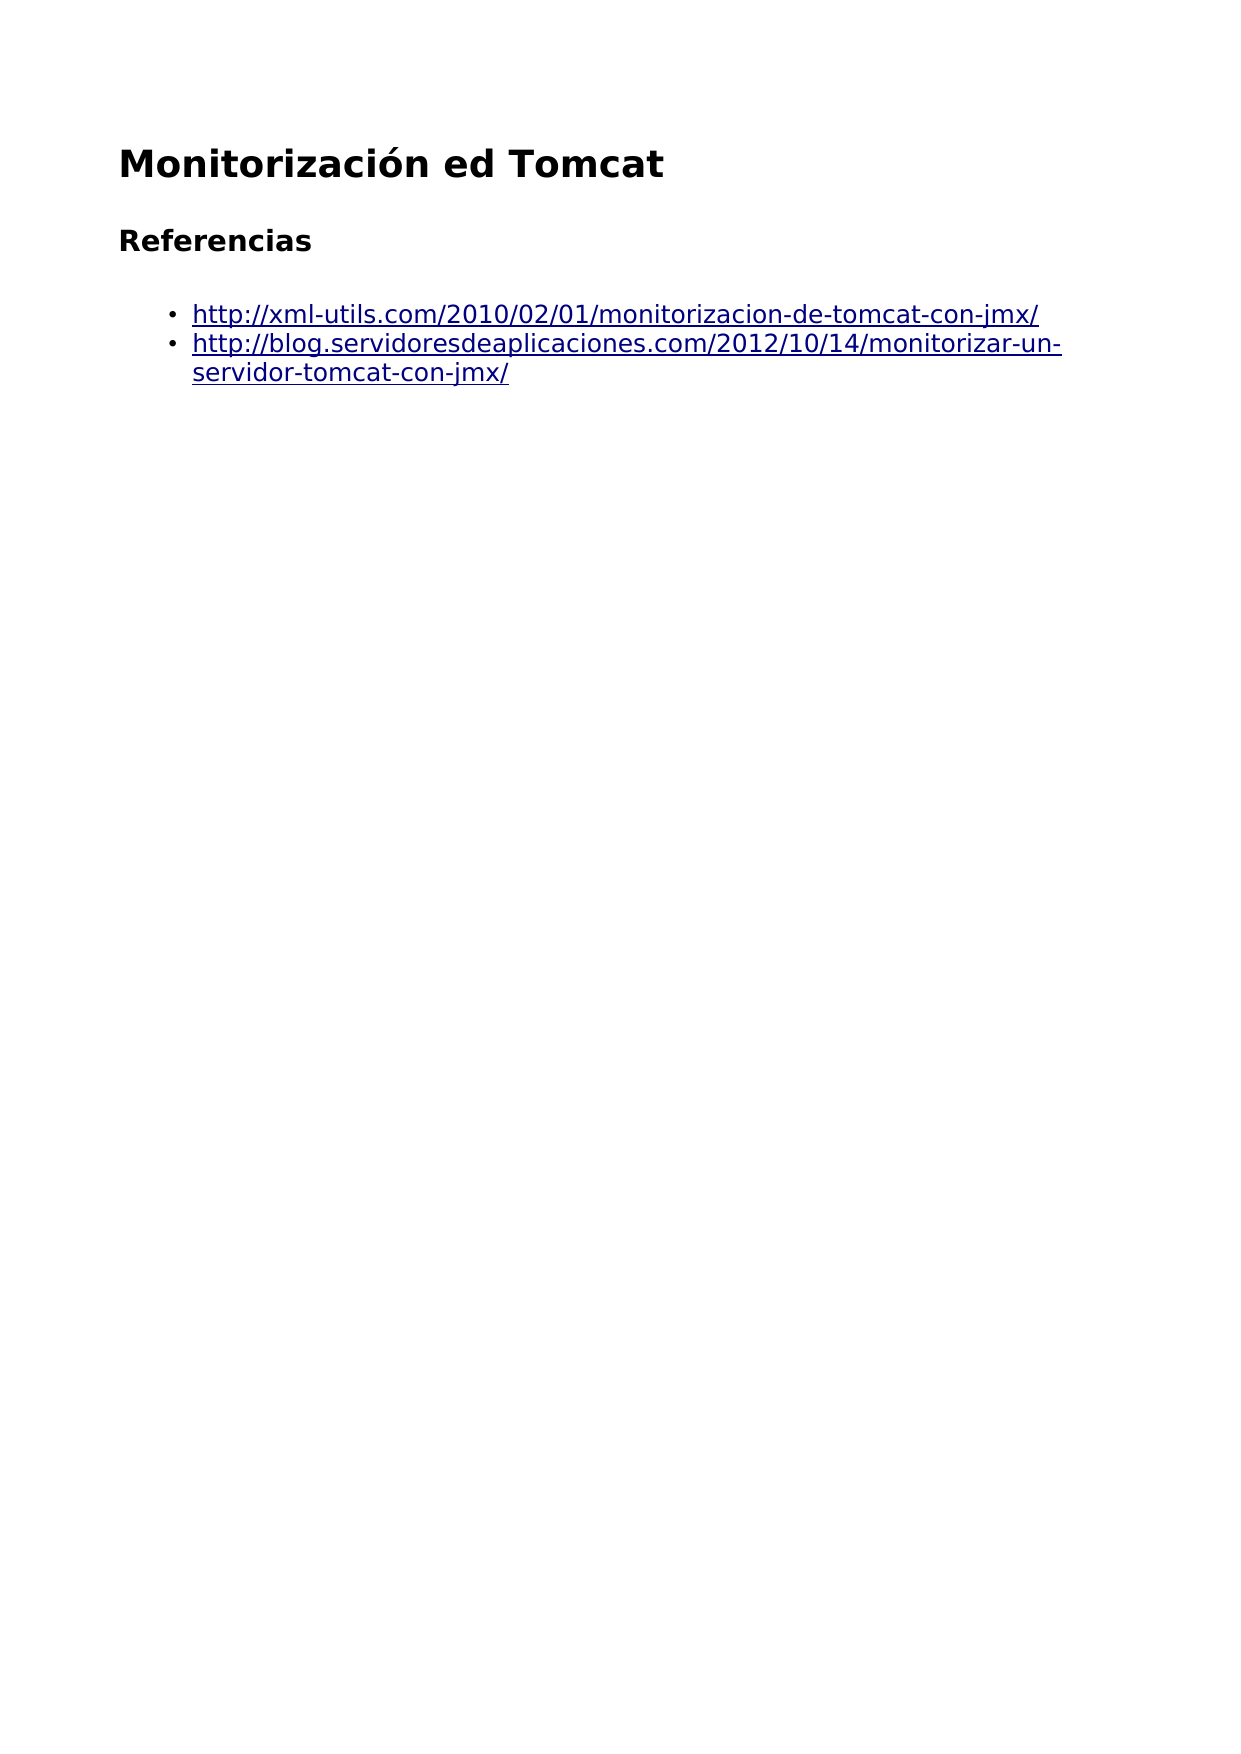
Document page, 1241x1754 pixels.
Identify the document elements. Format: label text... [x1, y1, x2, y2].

list http://xml-utils.com/2010/02/01/monitorizacion-de-tomcat-con-jmx/ [177, 300, 1122, 329]
list http://blog.servidoresdeaplicaciones.com/2012/10/14/monitorizar-un-servidor-tomcat-con-jmx/ [177, 329, 1122, 388]
subtitle Monitorización ed Tomcat [118, 143, 1122, 187]
subtitle Referencias [118, 224, 1122, 258]
